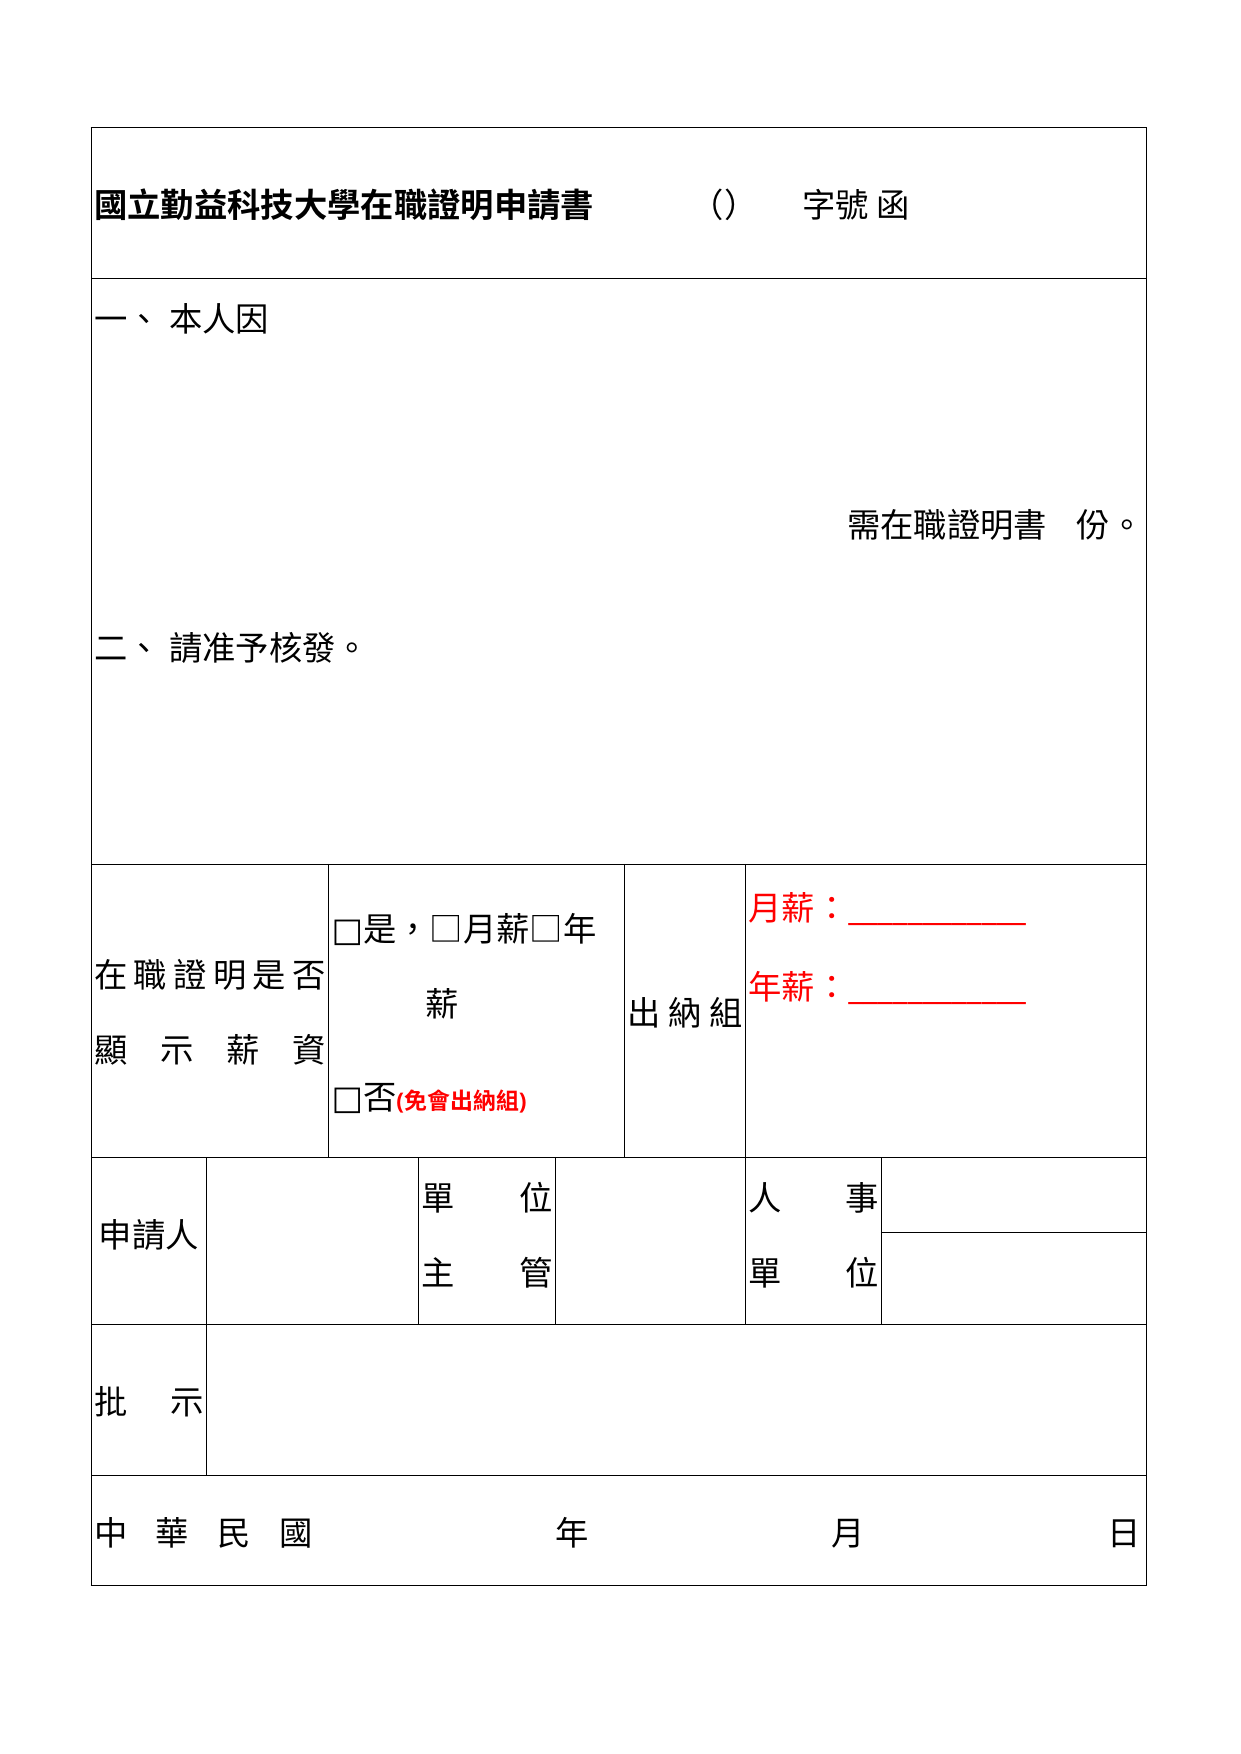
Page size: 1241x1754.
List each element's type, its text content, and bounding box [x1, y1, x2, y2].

table_cell [207, 1158, 418, 1324]
table_cell □是，□月薪□年薪 □否(免會出納組) [329, 865, 624, 1157]
table_cell 單位 主管 [419, 1158, 555, 1324]
table_cell 中華民國 年 月 日 [92, 1476, 1146, 1585]
table_cell 申請人 [92, 1158, 206, 1324]
table_cell [882, 1158, 1146, 1232]
table_cell [556, 1158, 745, 1324]
table_cell 人事 單位 [746, 1158, 881, 1324]
table_cell 本人因 需在職證明書 份。 請准予核發。 [92, 279, 1146, 864]
table_cell 批示 [92, 1325, 206, 1475]
table_header 國立勤益科技大學在職證明申請書 （） 字號 函 [92, 128, 1146, 278]
table_cell [207, 1325, 1146, 1475]
table_cell [882, 1233, 1146, 1324]
table_cell 出納組 [625, 865, 745, 1157]
table_cell 在職證明是否顯示薪資 [92, 865, 328, 1157]
table_cell 月薪：____________ 年薪：____________ [746, 865, 1146, 1157]
